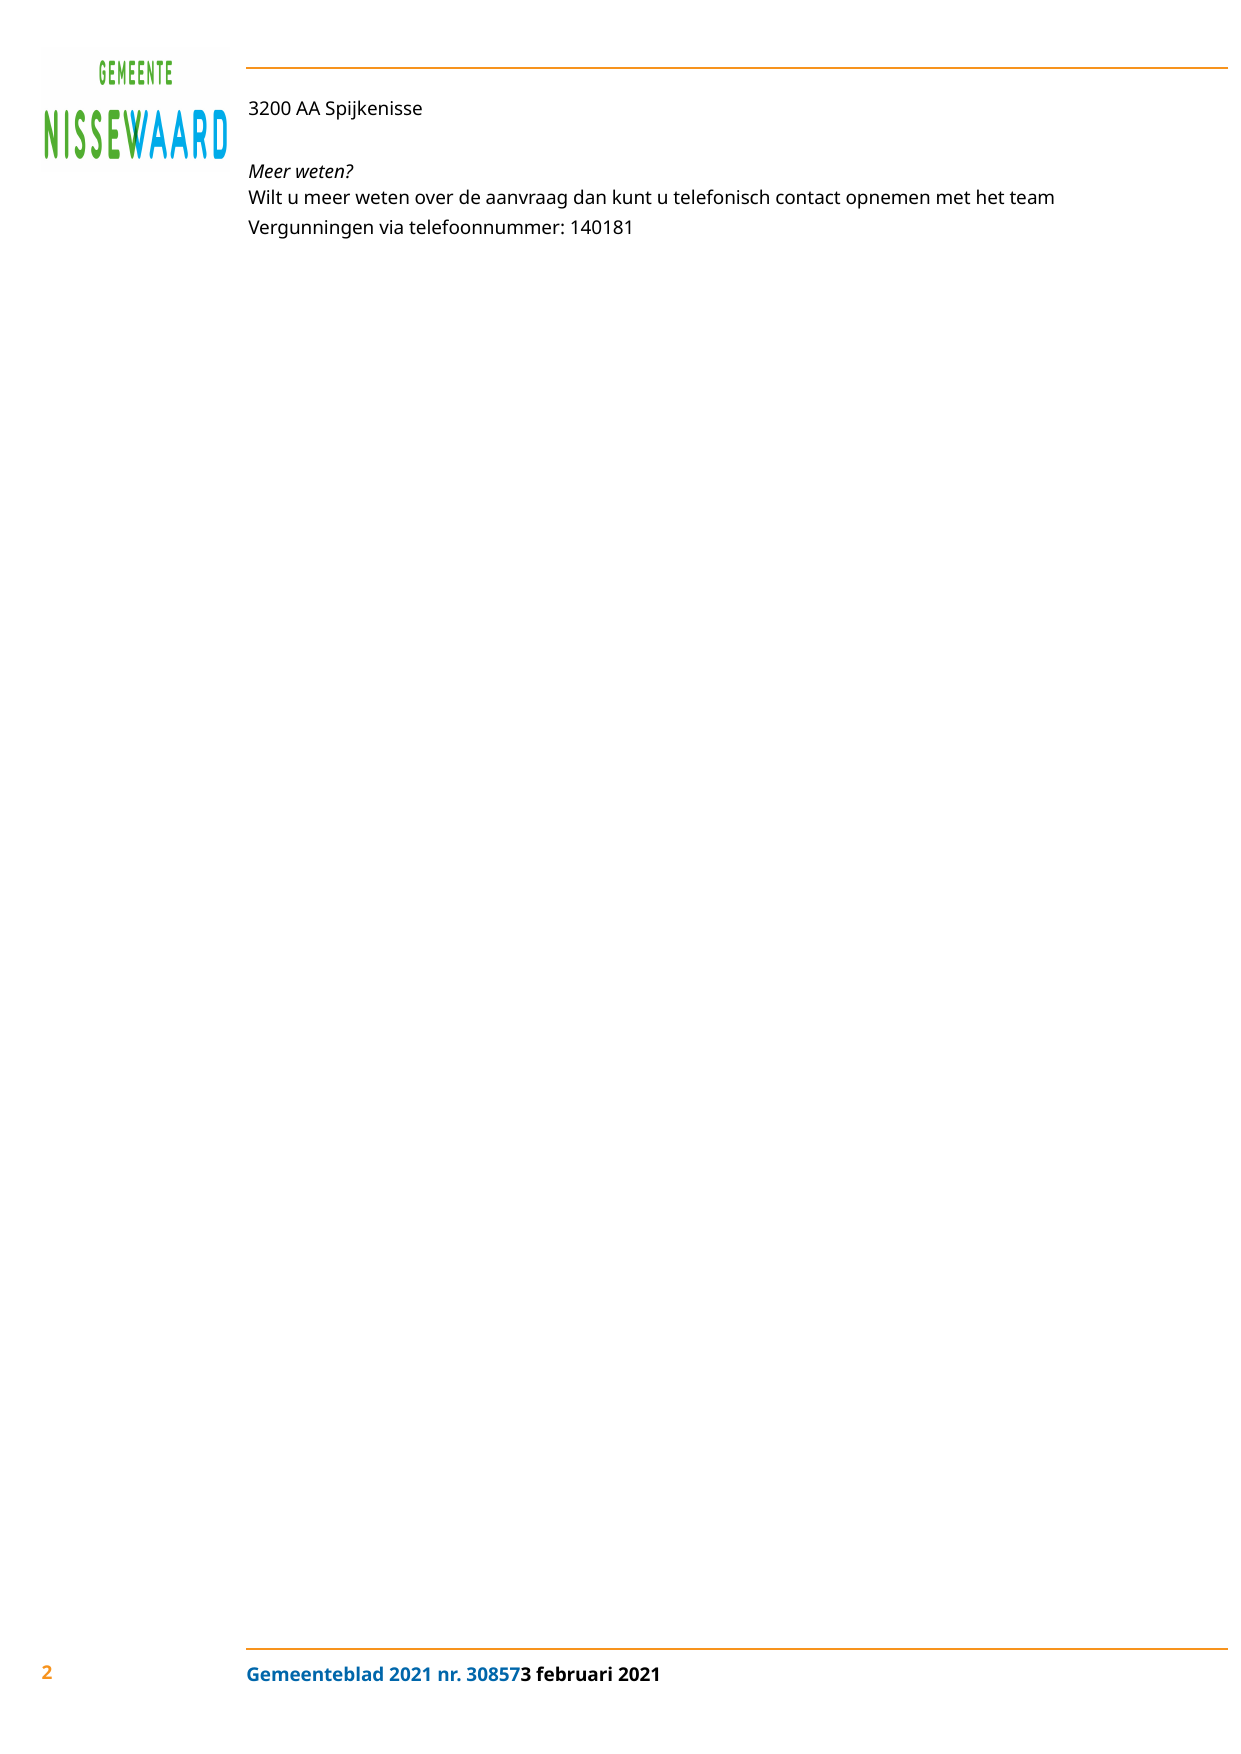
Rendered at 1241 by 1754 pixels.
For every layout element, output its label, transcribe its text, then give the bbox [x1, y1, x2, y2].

text Meer weten? [248, 159, 1152, 184]
text 3200 AA Spijkenisse [248, 95, 1152, 121]
text Wilt u meer weten over de aanvraag dan kunt u telefonisch contact opnemen met het team Vergunningen via telefoonnummer: 140181 [248, 184, 1152, 240]
picture [41, 47, 231, 172]
